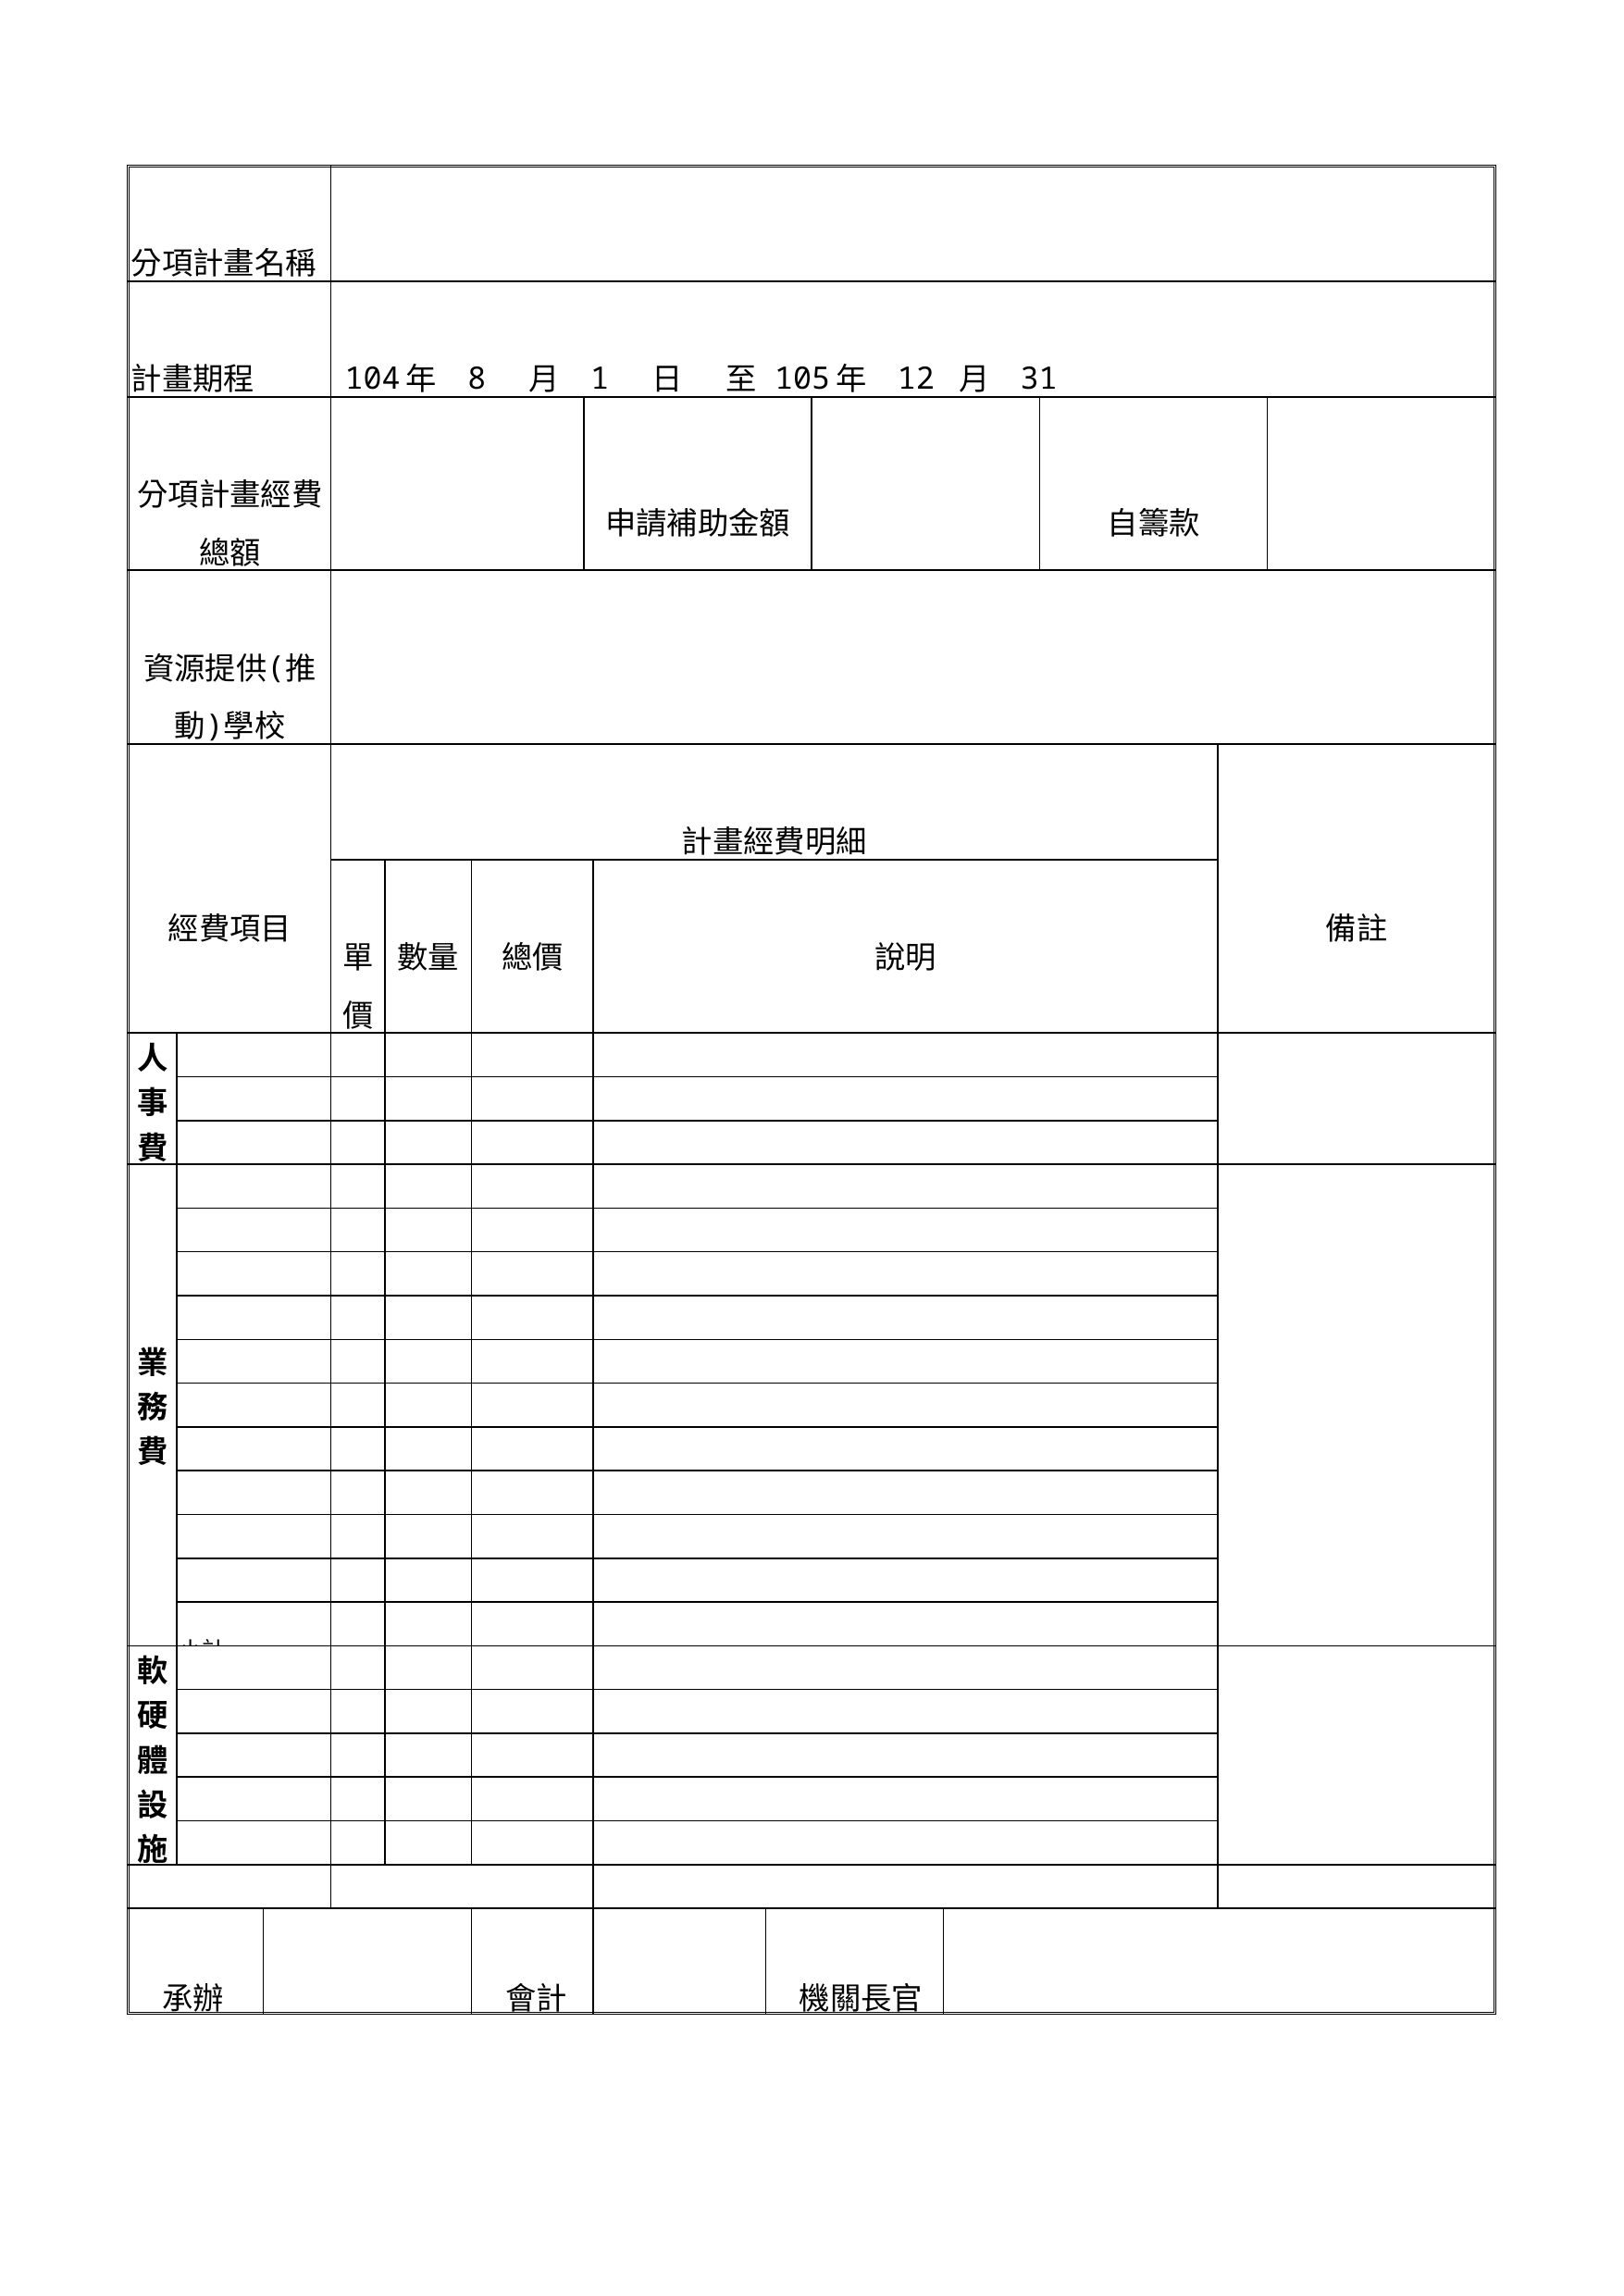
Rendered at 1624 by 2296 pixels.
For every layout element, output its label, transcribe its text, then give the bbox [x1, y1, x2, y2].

table_cell [386, 1603, 471, 1644]
table_cell 1 [588, 282, 649, 396]
table_cell [472, 1122, 592, 1163]
table_cell [386, 1077, 471, 1120]
table_cell 備註 [1219, 745, 1494, 1032]
table_cell 機關長官 或負責人 [870, 2000, 886, 2011]
table_cell 計畫經費明細 [331, 745, 1217, 859]
table_cell 自籌款 [1040, 398, 1267, 569]
table_cell [178, 1077, 330, 1120]
table_cell [331, 398, 583, 569]
table_cell [178, 1778, 330, 1820]
table_cell 經費項目 [130, 745, 330, 1032]
table_cell 年 [403, 282, 465, 396]
table_cell 分項計畫經費總額 [130, 398, 330, 569]
table_cell [594, 1909, 765, 2011]
table_cell [331, 1122, 384, 1163]
table_cell [331, 282, 341, 396]
table_cell [594, 1034, 1217, 1076]
table_cell 人 事 費 [130, 1034, 176, 1163]
table_cell [331, 1690, 384, 1732]
table_cell [594, 1252, 1217, 1295]
table_cell [472, 1821, 592, 1864]
table_cell 31 [1017, 282, 1494, 396]
table_cell 105 [772, 282, 833, 396]
table_cell 機關長官 或負責人 [805, 1989, 817, 2011]
table_cell 月 [527, 282, 588, 396]
table_cell [178, 1165, 330, 1207]
table_cell 小計 [178, 1122, 330, 1163]
table_cell [472, 1340, 592, 1383]
table_cell 總價 [472, 861, 592, 1032]
table_header [331, 168, 1494, 280]
table_cell [178, 1297, 330, 1338]
table_cell [594, 1209, 1217, 1251]
table_cell 單價 [331, 861, 384, 1032]
table_cell 小計 [178, 1603, 330, 1644]
table_cell [331, 1646, 384, 1689]
table_cell [178, 1646, 330, 1689]
table_cell [594, 1077, 1217, 1120]
table_cell [472, 1428, 592, 1470]
table_cell [386, 1690, 471, 1732]
table_cell [1219, 1034, 1494, 1163]
table_cell [594, 1603, 1217, 1644]
table_cell [472, 1297, 592, 1338]
table_cell 日 [649, 282, 711, 396]
table_cell [594, 1866, 1217, 1907]
table_cell [331, 1866, 592, 1907]
table_cell [594, 1384, 1217, 1426]
table_cell 12 [895, 282, 956, 396]
table_cell 說明 [594, 861, 1217, 1032]
table_cell 承辦 單位 [130, 1909, 263, 2011]
table_cell [472, 1778, 592, 1820]
table_cell [472, 1646, 592, 1689]
table_cell [472, 1734, 592, 1776]
table_cell 承辦 單位 [204, 1992, 209, 2011]
table_cell [594, 1690, 1217, 1732]
table_cell 資源提供(推動)學校 [130, 571, 330, 743]
table_cell [264, 1909, 471, 2011]
table_cell [386, 1559, 471, 1601]
table_cell [386, 1297, 471, 1338]
table_cell [1219, 1165, 1494, 1644]
table_cell [472, 1077, 592, 1120]
table_cell 8 [465, 282, 526, 396]
table_cell [331, 1428, 384, 1470]
table_cell [594, 1515, 1217, 1558]
table_cell [178, 1428, 330, 1470]
table_cell [331, 1297, 384, 1338]
table_cell [386, 1340, 471, 1383]
table_cell 機關長官 或負責人 [766, 1909, 943, 2011]
table_cell [386, 1252, 471, 1295]
table_cell 業 務 費 [130, 1165, 176, 1644]
table_cell [386, 1428, 471, 1470]
table_cell [331, 1034, 384, 1076]
table_cell [1219, 1866, 1494, 1907]
table_cell [594, 1559, 1217, 1601]
table_cell [331, 1252, 384, 1295]
table_cell [178, 1340, 330, 1383]
table_cell [386, 1471, 471, 1514]
table_cell [472, 1603, 592, 1644]
table_cell 至 [711, 282, 772, 396]
table_cell [386, 1165, 471, 1207]
table_cell 小計 [178, 1821, 330, 1864]
table_cell [178, 1690, 330, 1732]
table_cell [331, 1515, 384, 1558]
table_cell [386, 1034, 471, 1076]
table_cell [331, 1734, 384, 1776]
table_cell [331, 571, 1494, 743]
table_cell 合 計 [130, 1866, 330, 1907]
table_cell [178, 1559, 330, 1601]
table_cell 計畫期程 [130, 282, 330, 396]
table_cell [331, 1077, 384, 1120]
table_cell [472, 1515, 592, 1558]
table_cell [386, 1646, 471, 1689]
table_cell [331, 1340, 384, 1383]
table_cell [331, 1209, 384, 1251]
table_cell [594, 1821, 1217, 1864]
table_cell [178, 1471, 330, 1514]
table_cell [331, 1559, 384, 1601]
table_cell [386, 1821, 471, 1864]
table_cell [331, 1821, 384, 1864]
table_cell [386, 1778, 471, 1820]
table_cell [178, 1209, 330, 1251]
table_cell [594, 1778, 1217, 1820]
table_cell [594, 1165, 1217, 1207]
table_cell [386, 1384, 471, 1426]
table_cell 軟 硬 體 設 施 [130, 1646, 176, 1864]
table_cell [178, 1384, 330, 1426]
table_cell [178, 1034, 330, 1076]
table_cell 104 [342, 282, 403, 396]
table_cell [594, 1471, 1217, 1514]
table_cell [1219, 1646, 1494, 1864]
table_cell 申請補助金額 [585, 398, 811, 569]
table_cell [472, 1209, 592, 1251]
table_cell 月 [956, 282, 1017, 396]
table_cell [472, 1559, 592, 1601]
table_cell [1268, 398, 1494, 569]
table_cell [331, 1384, 384, 1426]
table_cell [472, 1165, 592, 1207]
table_cell [594, 1734, 1217, 1776]
table_cell [178, 1734, 330, 1776]
table_cell [331, 1603, 384, 1644]
table_cell [331, 1471, 384, 1514]
table_cell [331, 1778, 384, 1820]
table_cell [472, 1471, 592, 1514]
table_cell [472, 1690, 592, 1732]
table_cell [812, 398, 1039, 569]
table_cell 會計 單位 [472, 1909, 592, 2011]
table_cell 機關長官 或負責人 [835, 1994, 844, 2011]
table_cell [331, 1165, 384, 1207]
table_cell [944, 1909, 1494, 2011]
table_cell 年 [833, 282, 895, 396]
table_cell [594, 1297, 1217, 1338]
table_cell [472, 1384, 592, 1426]
table_header 分項計畫名稱 [130, 168, 330, 280]
table_cell [386, 1209, 471, 1251]
table_cell [178, 1515, 330, 1558]
table_cell [472, 1034, 592, 1076]
table_cell [386, 1122, 471, 1163]
table_cell [594, 1340, 1217, 1383]
table_cell 數量 [386, 861, 471, 1032]
table_cell [594, 1646, 1217, 1689]
table_cell [386, 1515, 471, 1558]
table_cell [594, 1428, 1217, 1470]
table_cell [594, 1122, 1217, 1163]
table_cell [178, 1252, 330, 1295]
table_cell [386, 1734, 471, 1776]
table_cell [472, 1252, 592, 1295]
